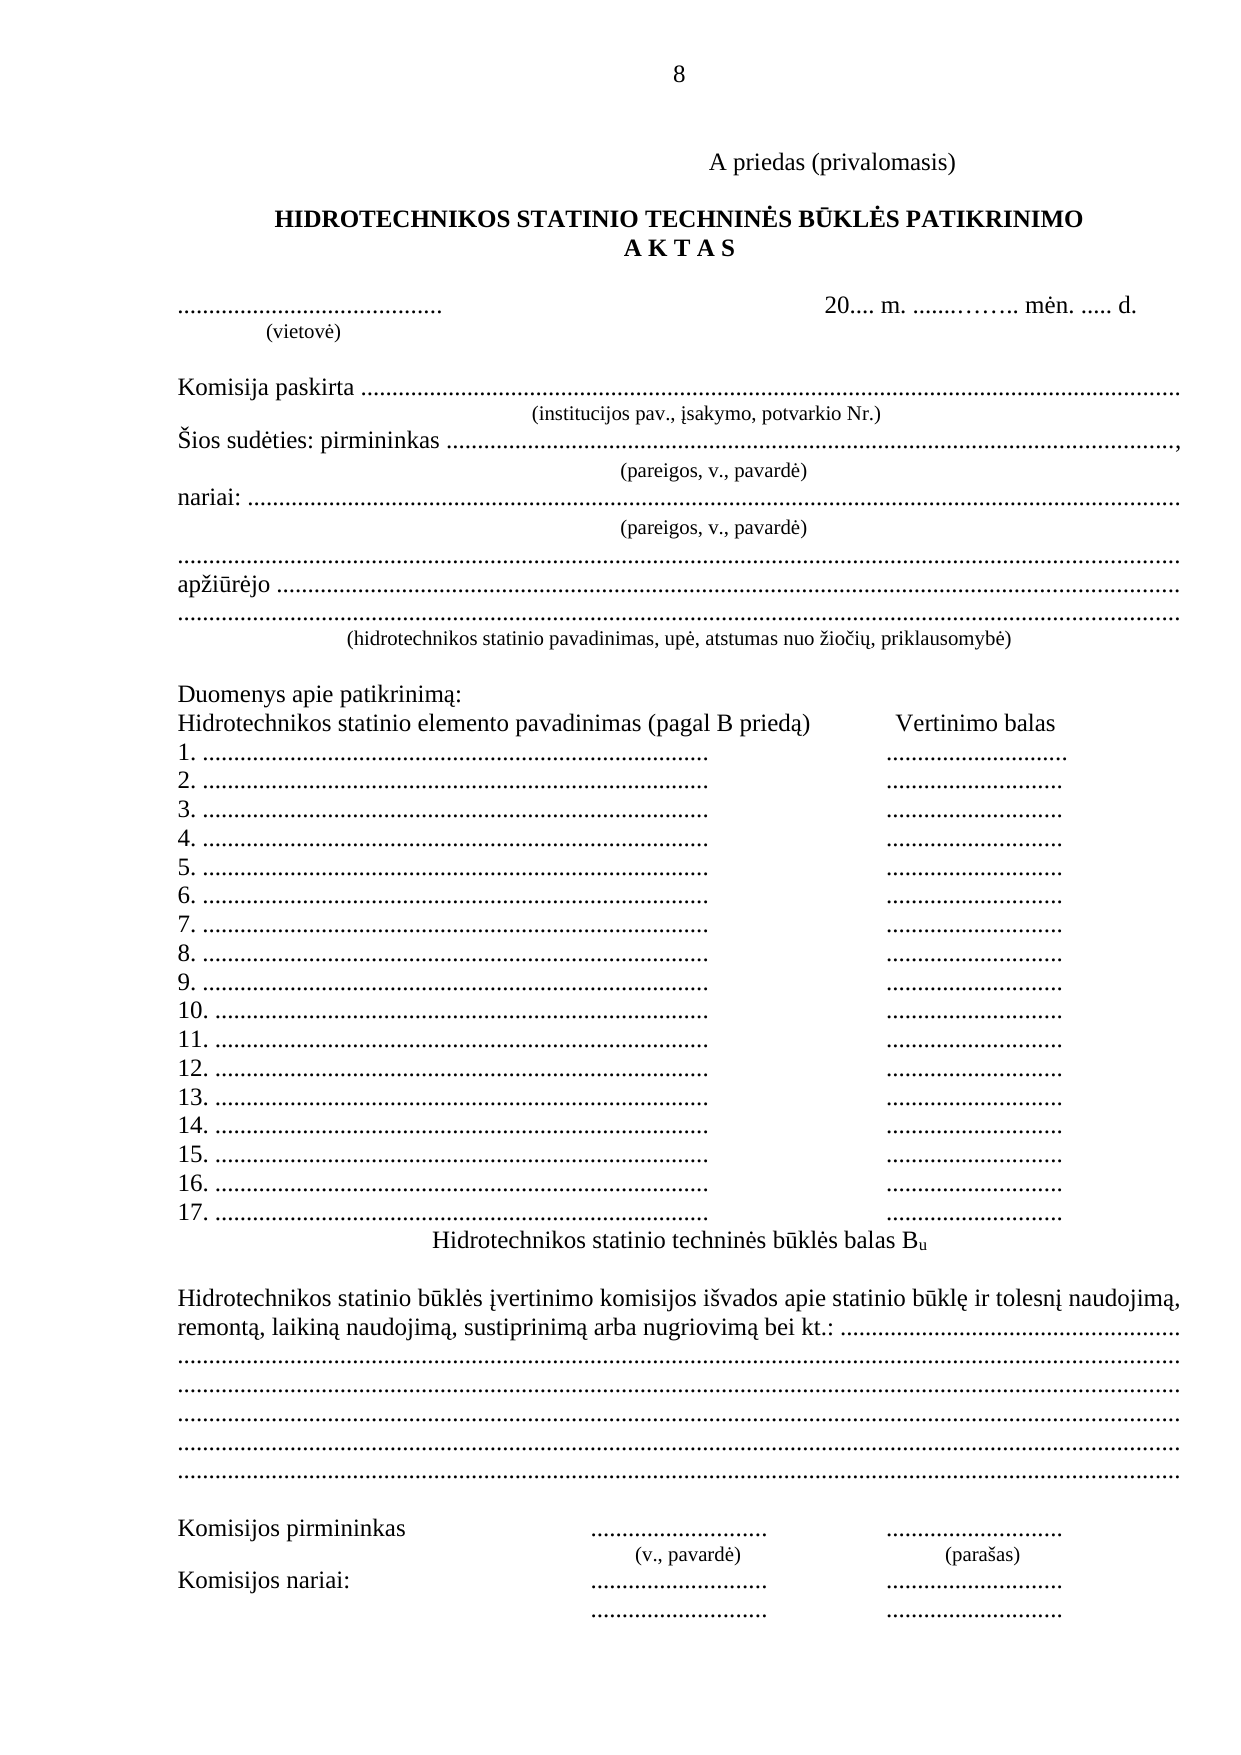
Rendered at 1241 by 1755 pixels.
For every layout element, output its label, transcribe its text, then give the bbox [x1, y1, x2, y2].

text Šios sudėties: pirmininkas , [177, 425, 1181, 454]
text 4. [177, 823, 1181, 852]
text 1. [177, 737, 1181, 765]
text 15. [177, 1139, 1181, 1168]
text (hidrotechnikos statinio pavadinimas, upė, atstumas nuo žiočių, priklausomybė) [177, 626, 1181, 650]
text 13. [177, 1082, 1181, 1110]
text 10. [177, 995, 1181, 1024]
text 14. [177, 1110, 1181, 1139]
text 5. [177, 852, 1181, 880]
text Komisija paskirta [177, 372, 1181, 401]
text Hidrotechnikos statinio techninės būklės balas Bu [177, 1225, 1181, 1254]
text 8. [177, 938, 1181, 967]
text Hidrotechnikos statinio elemento pavadinimas (pagal B priedą) Vertinimo balas [177, 708, 1181, 737]
text 3. [177, 794, 1181, 823]
text nariai: [177, 482, 1181, 511]
text 16. [177, 1168, 1181, 1197]
text (pareigos, v., pavardė) [177, 511, 1181, 540]
text 7. [177, 909, 1181, 938]
text (v., pavardė) (parašas) [177, 1542, 1181, 1566]
text Komisijos pirmininkas [177, 1513, 1181, 1542]
text 20.... m. .......…….. mėn. ..... d. [177, 291, 1181, 319]
text HIDROTECHNIKOS STATINIO TECHNINĖS BŪKLĖS PATIKRINIMO [177, 204, 1181, 233]
text 6. [177, 880, 1181, 909]
text (institucijos pav., įsakymo, potvarkio Nr.) [177, 401, 1181, 425]
text A K T A S [177, 233, 1181, 262]
text apžiūrėjo [177, 569, 1181, 597]
text Komisijos nariai: [177, 1566, 1181, 1594]
text 2. [177, 765, 1181, 794]
text Hidrotechnikos statinio būklės įvertinimo komisijos išvados apie statinio būklę ir tolesnį naudojimą, remontą, laikiną naudojimą, sustiprinimą arba nugriovimą bei kt.: [177, 1283, 1181, 1340]
text Duomenys apie patikrinimą: [177, 679, 1181, 708]
text 11. [177, 1024, 1181, 1053]
text 12. [177, 1053, 1181, 1082]
text (pareigos, v., pavardė) [177, 454, 1181, 482]
text A priedas (privalomasis) [177, 147, 1181, 176]
text 9. [177, 967, 1181, 995]
text (vietovė) [177, 319, 1181, 343]
text 17. [177, 1197, 1181, 1225]
